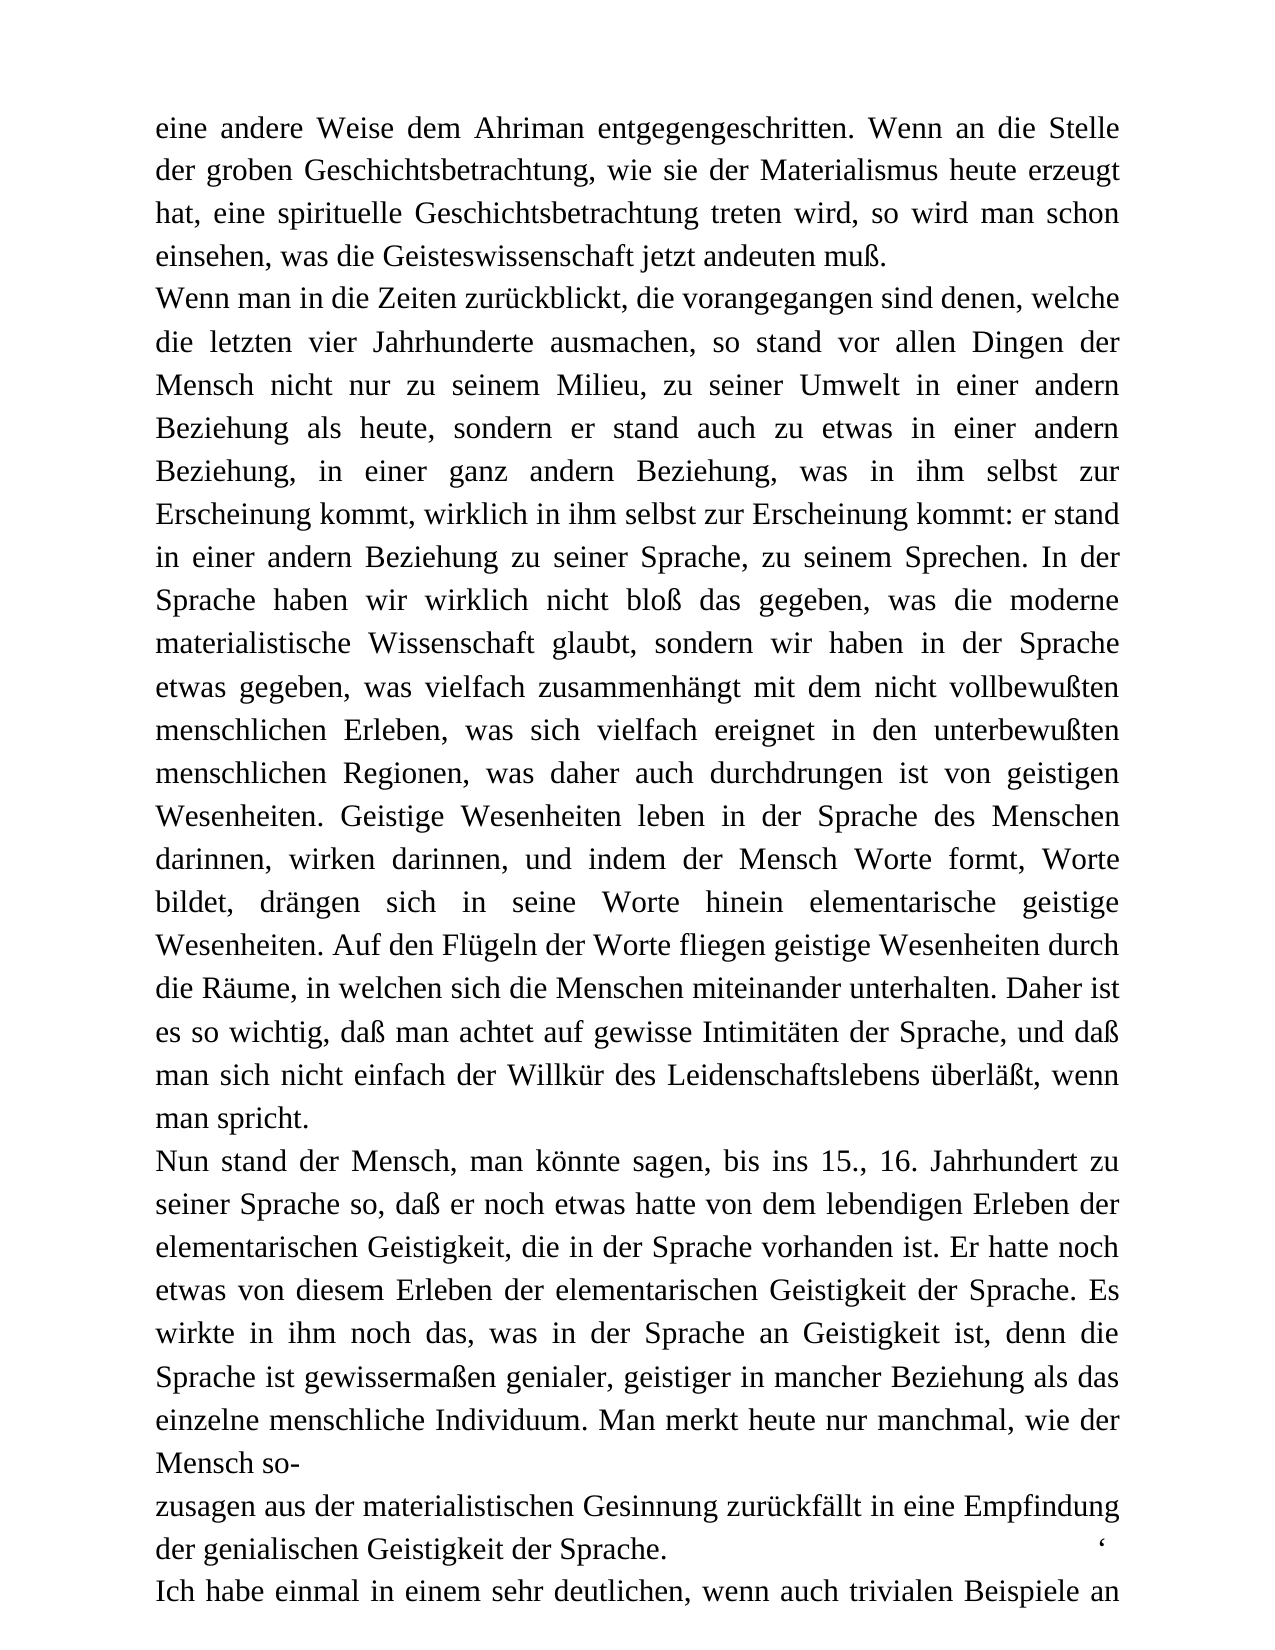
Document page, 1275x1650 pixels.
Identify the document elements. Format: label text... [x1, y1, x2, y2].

text Ich habe einmal in einem sehr deutlichen, wenn auch trivialen Beispiele an [155, 1573, 1121, 1608]
text zusagen aus der materialistischen Gesinnung zurückfällt in eine Empfindung der genialischen Geistigkeit der Sprache. ‘ [155, 1487, 1121, 1566]
text eine andere Weise dem Ahriman entgegengeschritten. Wenn an die Stelle der groben Geschichtsbetrachtung, wie sie der Materialismus heute erzeugt hat, eine spirituelle Geschichtsbetrachtung treten wird, so wird man schon einsehen, was die Geisteswissenschaft jetzt andeuten muß. [155, 109, 1121, 273]
text Nun stand der Mensch, man könnte sagen, bis ins 15., 16. Jahrhundert zu seiner Sprache so, daß er noch etwas hatte von dem lebendigen Erleben der elementarischen Geistigkeit, die in der Sprache vorhanden ist. Er hatte noch etwas von diesem Erleben der elementarischen Geistigkeit der Sprache. Es wirkte in ihm noch das, was in der Sprache an Geistigkeit ist, denn die Sprache ist gewissermaßen genialer, geistiger in mancher Beziehung als das einzelne menschliche Individuum. Man merkt heute nur manchmal, wie der Mensch so- [155, 1142, 1121, 1480]
text Wenn man in die Zeiten zurückblickt, die vorangegangen sind denen, welche die letzten vier Jahrhunderte ausmachen, so stand vor allen Dingen der Mensch nicht nur zu seinem Milieu, zu seiner Umwelt in einer andern Beziehung als heute, sondern er stand auch zu etwas in einer andern Beziehung, in einer ganz andern Beziehung, was in ihm selbst zur Erscheinung kommt, wirklich in ihm selbst zur Erscheinung kommt: er stand in einer andern Beziehung zu seiner Sprache, zu seinem Sprechen. In der Sprache haben wir wirklich nicht bloß das gegeben, was die moderne materialistische Wissenschaft glaubt, sondern wir haben in der Sprache etwas gegeben, was vielfach zusammenhängt mit dem nicht vollbewußten menschlichen Erleben, was sich vielfach ereignet in den unterbewußten menschlichen Regionen, was daher auch durchdrungen ist von geistigen Wesenheiten. Geistige Wesenheiten leben in der Sprache des Menschen darinnen, wirken darinnen, und indem der Mensch Worte formt, Worte bildet, drängen sich in seine Worte hinein elementarische geistige Wesenheiten. Auf den Flügeln der Worte fliegen geistige Wesenheiten durch die Räume, in welchen sich die Menschen miteinander unterhalten. Daher ist es so wichtig, daß man achtet auf gewisse Intimitäten der Sprache, und daß man sich nicht einfach der Willkür des Leidenschaftslebens überläßt, wenn man spricht. [155, 280, 1121, 1135]
